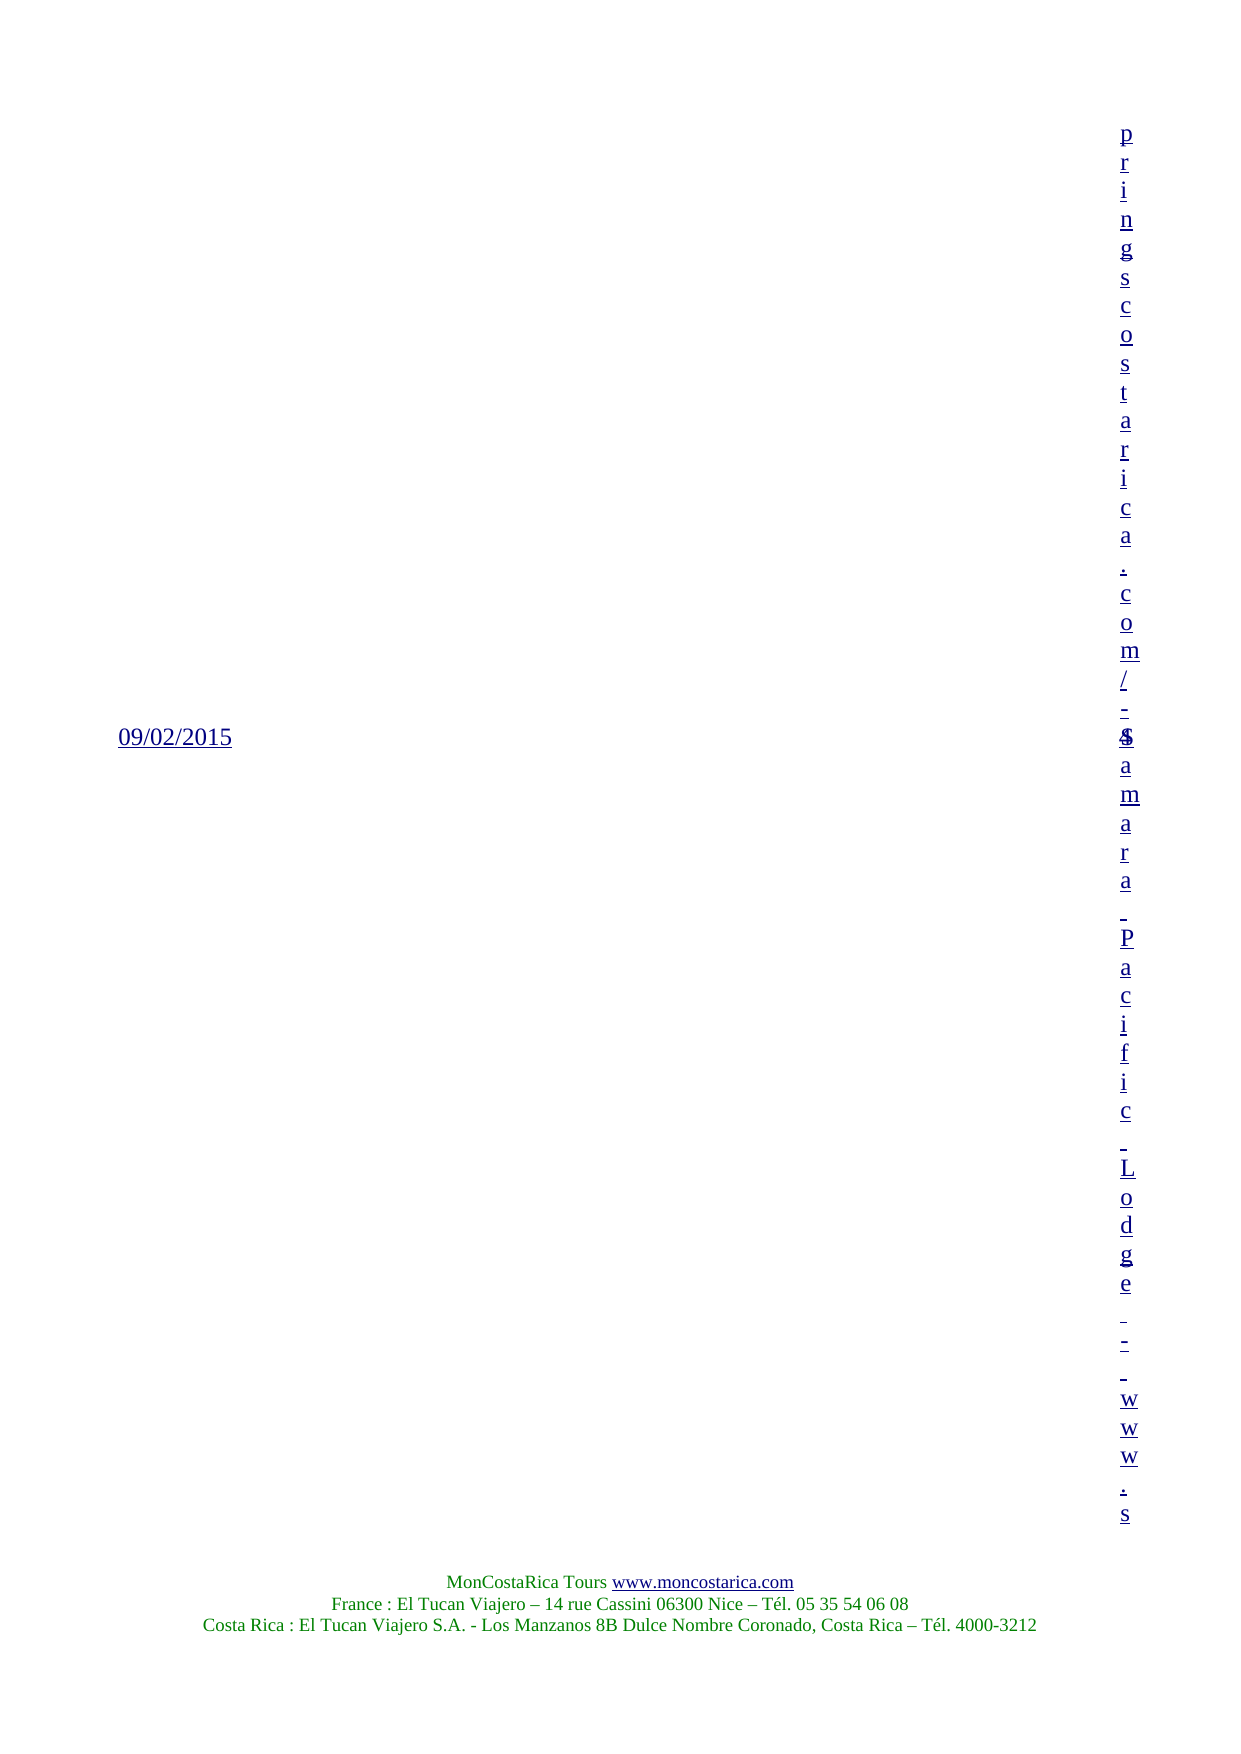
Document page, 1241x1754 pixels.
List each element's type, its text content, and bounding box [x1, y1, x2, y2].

table_cell 09/02/2015 [118, 722, 1118, 1527]
table_cell [118, 118, 1118, 722]
